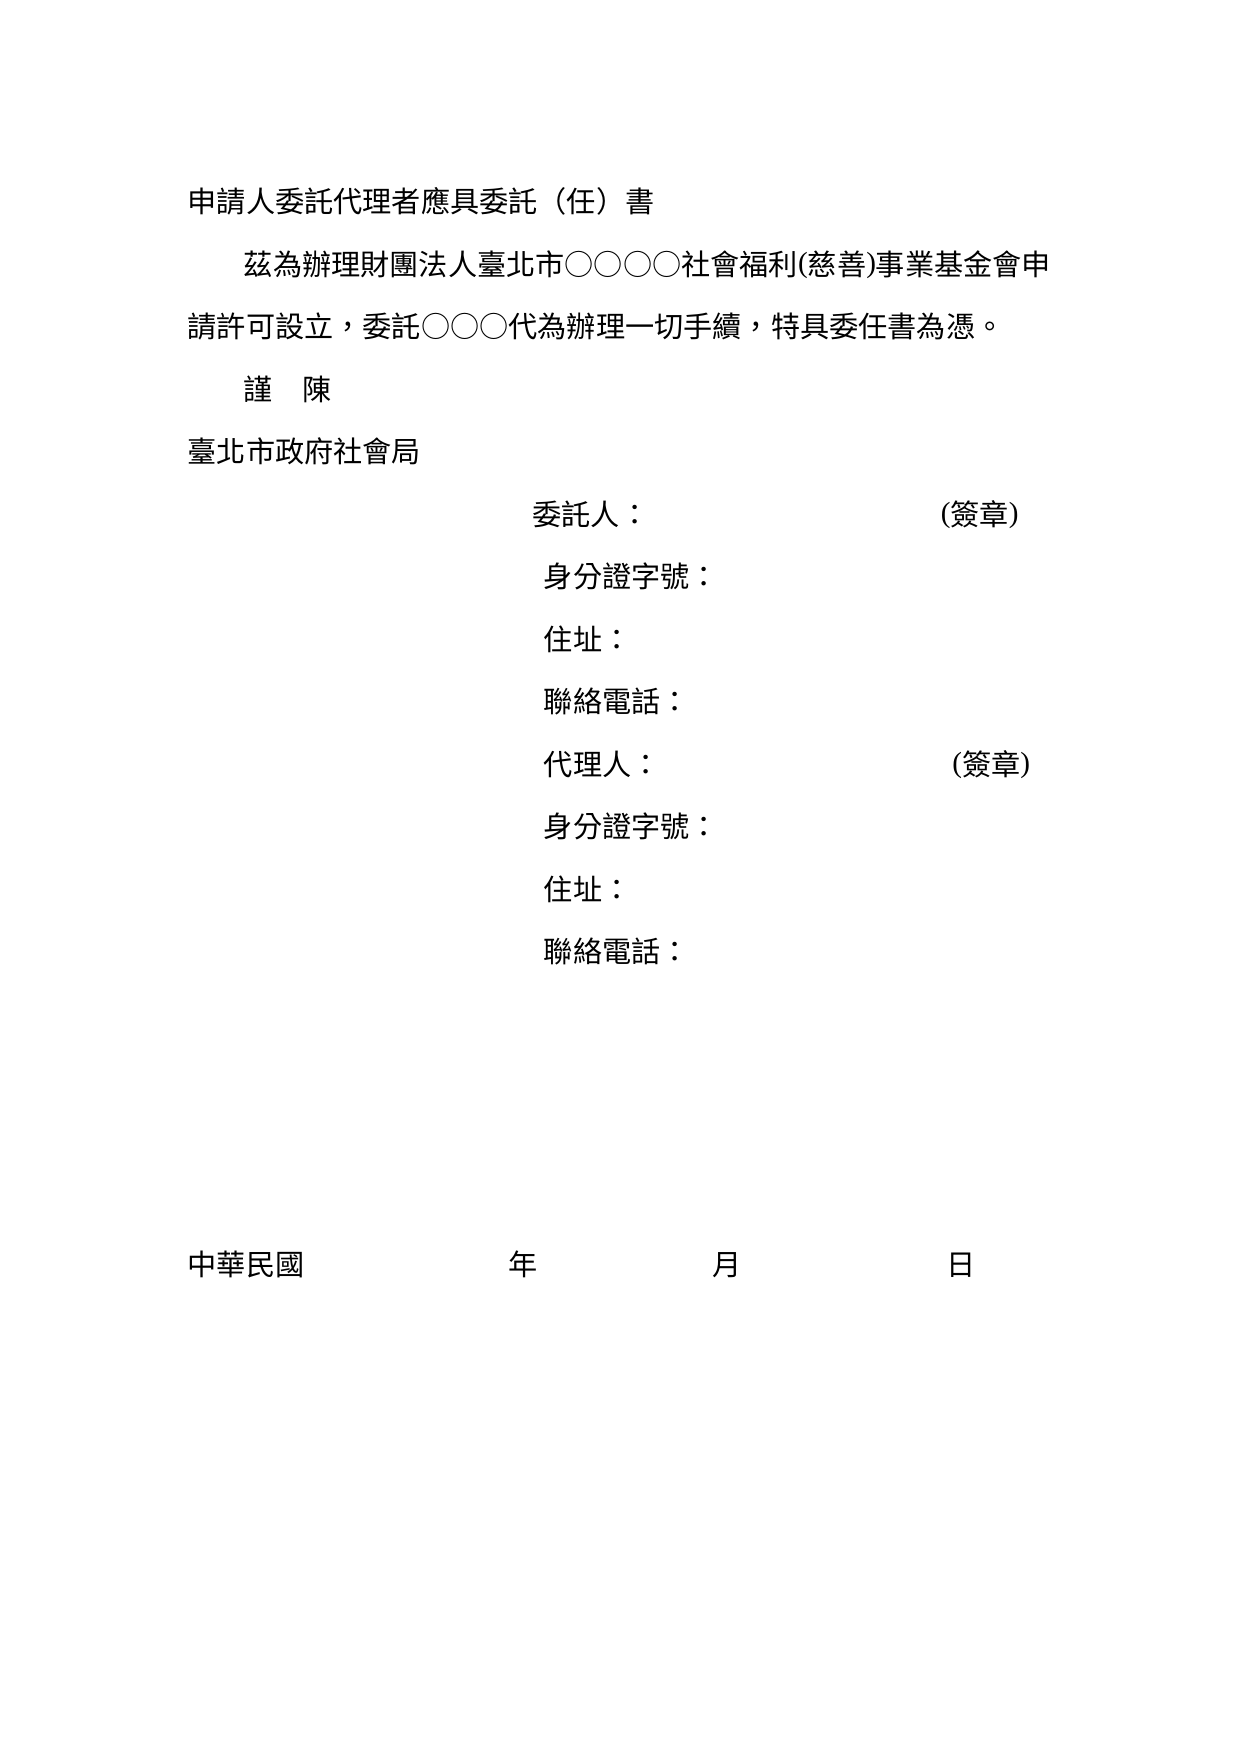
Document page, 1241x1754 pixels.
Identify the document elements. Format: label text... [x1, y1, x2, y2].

text 身分證字號： [187, 783, 1053, 846]
text 身分證字號： [187, 533, 1053, 596]
text 中華民國 年 月 日 [187, 1221, 1053, 1283]
text 申請人委託代理者應具委託（任）書 [187, 158, 1053, 221]
text 聯絡電話： [187, 658, 1053, 721]
text 委託人： (簽章) [187, 471, 1053, 533]
text 住址： [187, 846, 1053, 908]
text 聯絡電話： [187, 908, 1053, 971]
text 茲為辦理財團法人臺北市○○○○社會福利(慈善)事業基金會申請許可設立，委託○○○代為辦理一切手續，特具委任書為憑。 [187, 221, 1053, 346]
text 謹 陳 [187, 346, 1053, 408]
text 臺北市政府社會局 [187, 408, 1053, 471]
text 住址： [187, 596, 1053, 658]
text 代理人： (簽章) [187, 721, 1053, 783]
